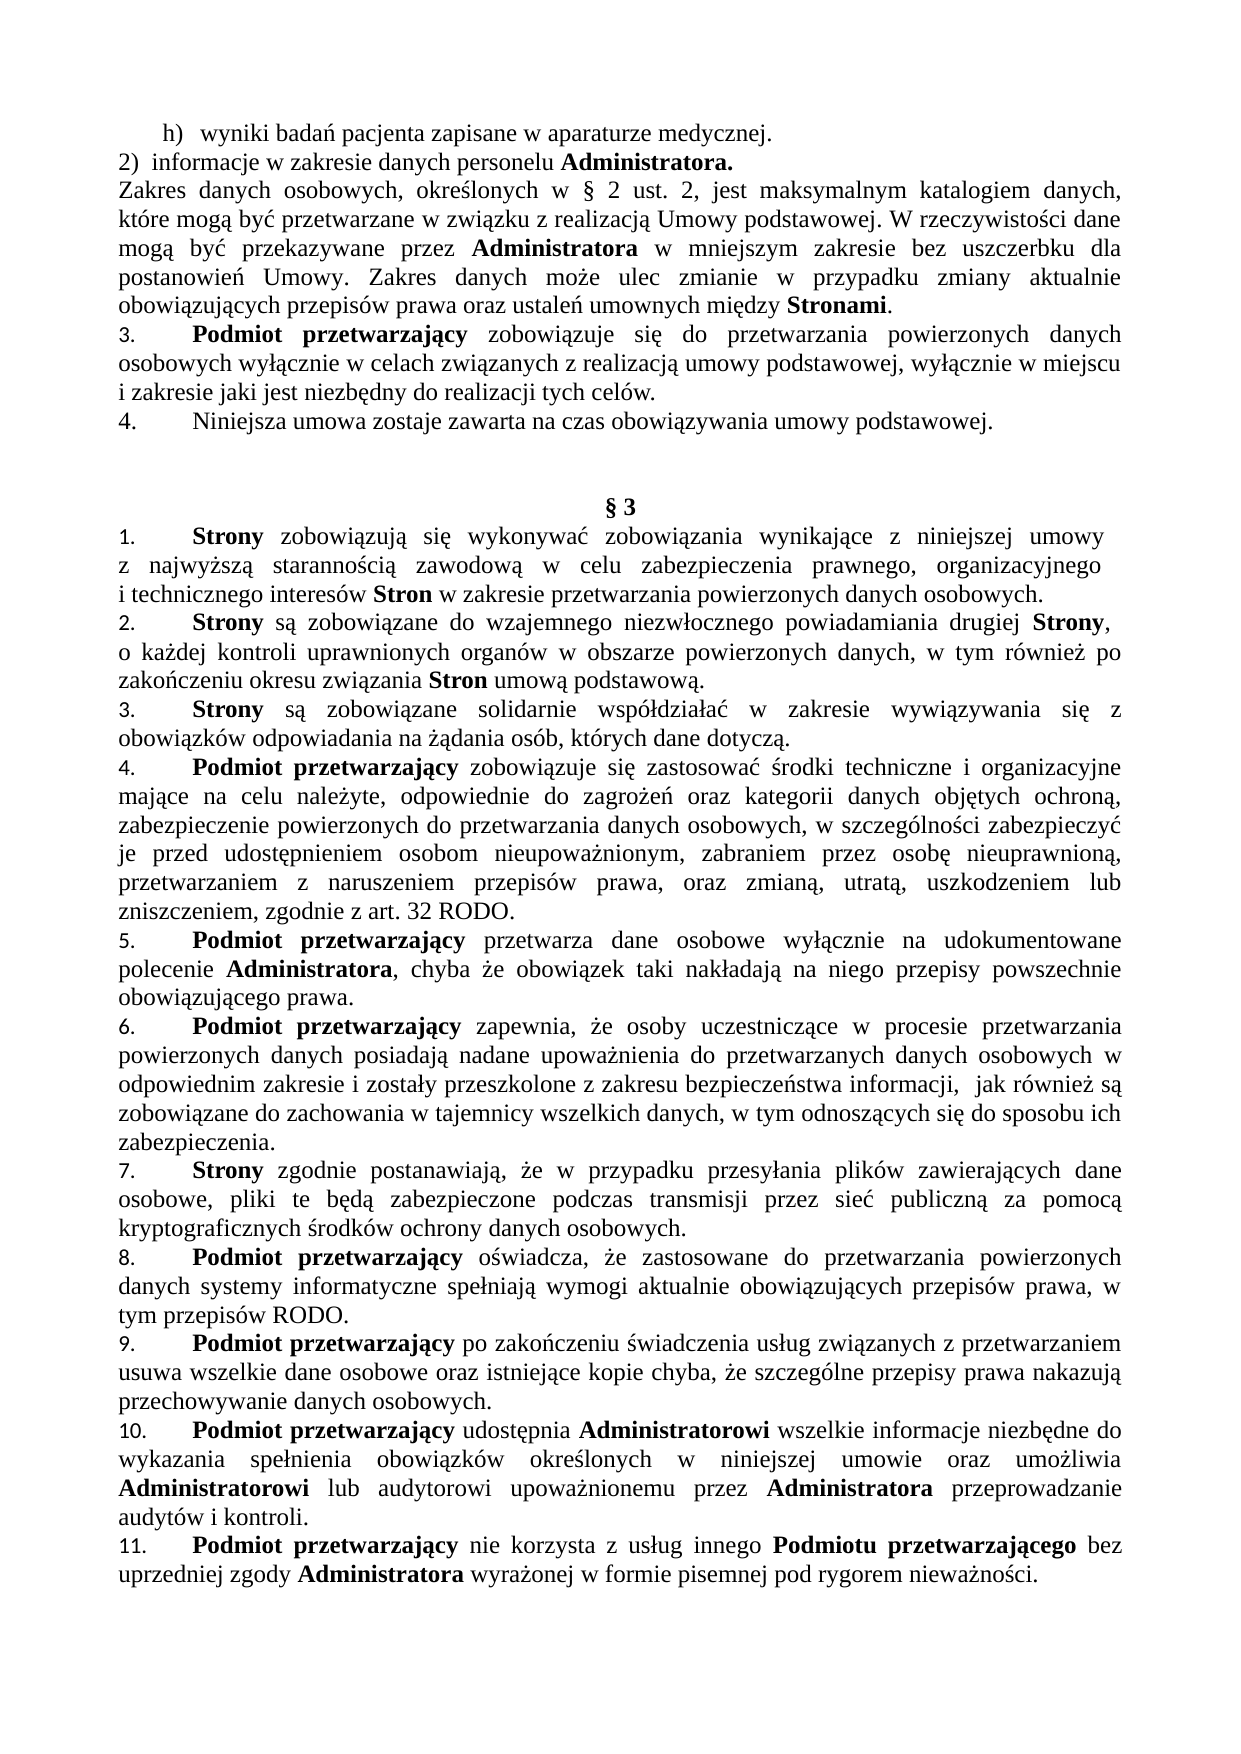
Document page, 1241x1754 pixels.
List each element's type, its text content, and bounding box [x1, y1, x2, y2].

text Zakres danych osobowych, określonych w § 2 ust. 2, jest maksymalnym katalogiem danych, które mogą być przetwarzane w związku z realizacją Umowy podstawowej. W rzeczywistości dane mogą być przekazywane przez Administratora w mniejszym zakresie bez uszczerbku dla postanowień Umowy. Zakres danych może ulec zmianie w przypadku zmiany aktualnie obowiązujących przepisów prawa oraz ustaleń umownych między Stronami. [118, 176, 1122, 319]
list Podmiot przetwarzający zobowiązuje się zastosować środki techniczne i organizacyjne mające na celu należyte, odpowiednie do zagrożeń oraz kategorii danych objętych ochroną, zabezpieczenie powierzonych do przetwarzania danych osobowych, w szczególności zabezpieczyć je przed udostępnieniem osobom nieupoważnionym, zabraniem przez osobę nieuprawnioną, przetwarzaniem z naruszeniem przepisów prawa, oraz zmianą, utratą, uszkodzeniem lub zniszczeniem, zgodnie z art. 32 RODO. [118, 752, 1122, 925]
list Podmiot przetwarzający zobowiązuje się do przetwarzania powierzonych danych osobowych wyłącznie w celach związanych z realizacją umowy podstawowej, wyłącznie w miejscu i zakresie jaki jest niezbędny do realizacji tych celów. [118, 319, 1122, 406]
list Strony zgodnie postanawiają, że w przypadku przesyłania plików zawierających dane osobowe, pliki te będą zabezpieczone podczas transmisji przez sieć publiczną za pomocą kryptograficznych środków ochrony danych osobowych. [118, 1155, 1122, 1242]
list Podmiot przetwarzający zapewnia, że osoby uczestniczące w procesie przetwarzania powierzonych danych posiadają nadane upoważnienia do przetwarzanych danych osobowych w odpowiednim zakresie i zostały przeszkolone z zakresu bezpieczeństwa informacji, jak również są zobowiązane do zachowania w tajemnicy wszelkich danych, w tym odnoszących się do sposobu ich zabezpieczenia. [118, 1011, 1122, 1155]
list Podmiot przetwarzający po zakończeniu świadczenia usług związanych z przetwarzaniem usuwa wszelkie dane osobowe oraz istniejące kopie chyba, że szczególne przepisy prawa nakazują przechowywanie danych osobowych. [118, 1328, 1122, 1415]
list Niniejsza umowa zostaje zawarta na czas obowiązywania umowy podstawowej. [118, 406, 1122, 435]
text § 3 [118, 492, 1122, 521]
list Podmiot przetwarzający nie korzysta z usług innego Podmiotu przetwarzającego bez uprzedniej zgody Administratora wyrażonej w formie pisemnej pod rygorem nieważności. [118, 1530, 1122, 1588]
list Podmiot przetwarzający oświadcza, że zastosowane do przetwarzania powierzonych danych systemy informatyczne spełniają wymogi aktualnie obowiązujących przepisów prawa, w tym przepisów RODO. [118, 1242, 1122, 1328]
list wyniki badań pacjenta zapisane w aparaturze medycznej. [162, 118, 1122, 147]
text 2) informacje w zakresie danych personelu Administratora. [118, 147, 1122, 176]
list Strony są zobowiązane do wzajemnego niezwłocznego powiadamiania drugiej Strony, o każdej kontroli uprawnionych organów w obszarze powierzonych danych, w tym również po zakończeniu okresu związania Stron umową podstawową. [118, 607, 1122, 694]
list Strony zobowiązują się wykonywać zobowiązania wynikające z niniejszej umowy z najwyższą starannością zawodową w celu zabezpieczenia prawnego, organizacyjnego i technicznego interesów Stron w zakresie przetwarzania powierzonych danych osobowych. [118, 521, 1122, 607]
list Podmiot przetwarzający udostępnia Administratorowi wszelkie informacje niezbędne do wykazania spełnienia obowiązków określonych w niniejszej umowie oraz umożliwia Administratorowi lub audytorowi upoważnionemu przez Administratora przeprowadzanie audytów i kontroli. [118, 1415, 1122, 1530]
list Strony są zobowiązane solidarnie współdziałać w zakresie wywiązywania się z obowiązków odpowiadania na żądania osób, których dane dotyczą. [118, 694, 1122, 752]
list Podmiot przetwarzający przetwarza dane osobowe wyłącznie na udokumentowane polecenie Administratora, chyba że obowiązek taki nakładają na niego przepisy powszechnie obowiązującego prawa. [118, 925, 1122, 1011]
